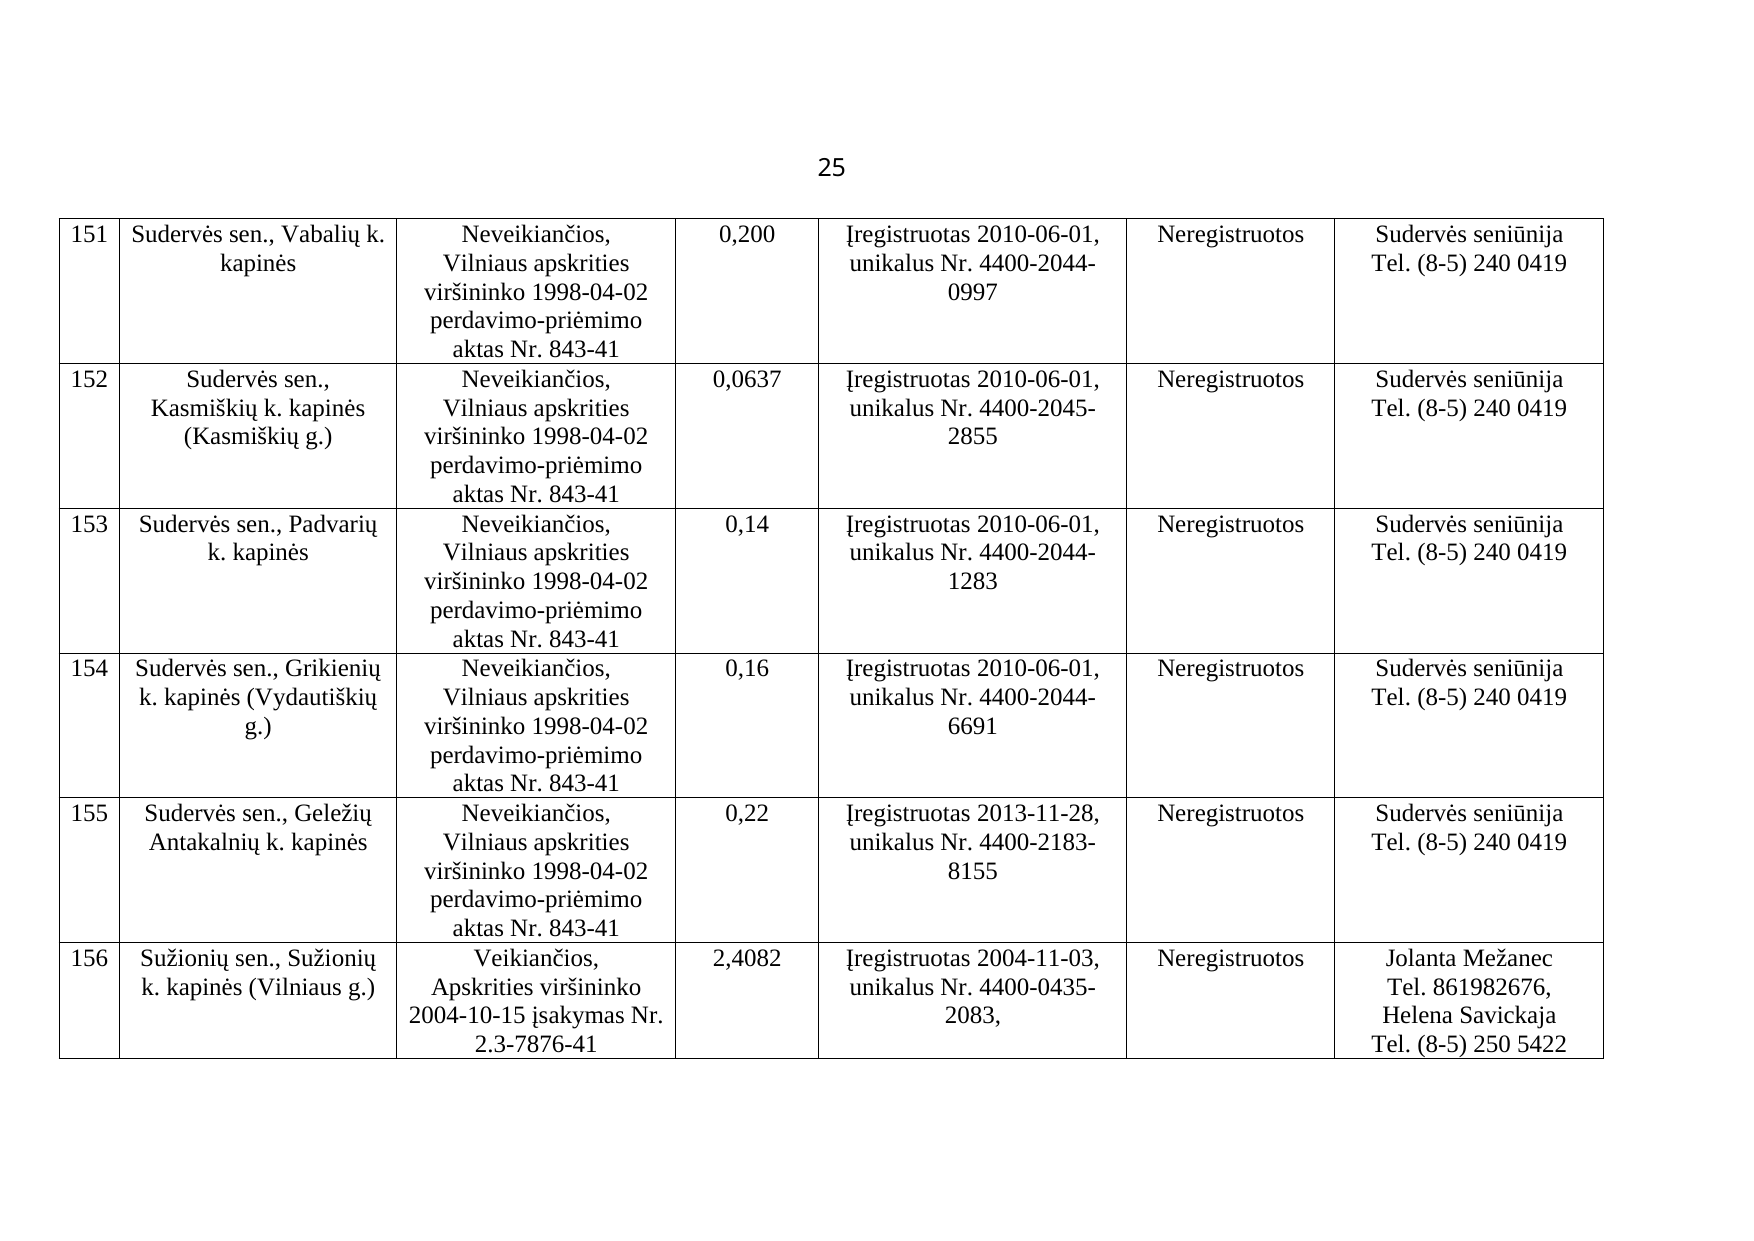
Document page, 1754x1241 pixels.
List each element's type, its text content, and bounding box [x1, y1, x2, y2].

table_cell Veikiančios, Apskrities viršininko 2004-10-15 įsakymas Nr. 2.3-7876-41 [397, 943, 675, 1058]
table_cell Neveikiančios, Vilniaus apskrities viršininko 1998-04-02 perdavimo-priėmimo aktas Nr. 843-41 [397, 364, 675, 508]
table_cell Įregistruotas 2010-06-01, unikalus Nr. 4400-2044-1283 [819, 509, 1126, 652]
table_cell 2,4082 [676, 943, 818, 1058]
table_cell Sudervės sen., Vabalių k. kapinės [120, 219, 396, 363]
table_cell Sudervės sen., Grikienių k. kapinės (Vydautiškių g.) [120, 654, 396, 797]
table_cell 0,0637 [676, 364, 818, 508]
table_cell Neregistruotos [1127, 219, 1334, 363]
table_cell Įregistruotas 2010-06-01, unikalus Nr. 4400-2044-6691 [819, 654, 1126, 797]
table_cell 156 [60, 943, 119, 1058]
table_cell Neveikiančios, Vilniaus apskrities viršininko 1998-04-02 perdavimo-priėmimo aktas Nr. 843-41 [397, 509, 675, 652]
table_cell 0,200 [676, 219, 818, 363]
table_cell 0,16 [676, 654, 818, 797]
table_cell Įregistruotas 2013-11-28, unikalus Nr. 4400-2183-8155 [819, 798, 1126, 942]
table_cell Neregistruotos [1127, 798, 1334, 942]
table_cell 152 [60, 364, 119, 508]
table_cell Sudervės sen., Padvarių k. kapinės [120, 509, 396, 652]
table_cell Sudervės seniūnija Tel. (8-5) 240 0419 [1335, 219, 1603, 363]
table_cell 0,22 [676, 798, 818, 942]
table_cell Neregistruotos [1127, 509, 1334, 652]
table_cell Sudervės seniūnija Tel. (8-5) 240 0419 [1335, 509, 1603, 652]
table_cell Neregistruotos [1127, 654, 1334, 797]
table_cell Neregistruotos [1127, 943, 1334, 1058]
table_cell 151 [60, 219, 119, 363]
table_cell Įregistruotas 2010-06-01, unikalus Nr. 4400-2044-0997 [819, 219, 1126, 363]
table_cell Sudervės sen., Geležių Antakalnių k. kapinės [120, 798, 396, 942]
table_cell Neregistruotos [1127, 364, 1334, 508]
table_cell Sudervės sen., Kasmiškių k. kapinės (Kasmiškių g.) [120, 364, 396, 508]
table_cell 0,14 [676, 509, 818, 652]
table_cell Jolanta Mežanec Tel. 861982676, Helena Savickaja Tel. (8-5) 250 5422 [1335, 943, 1603, 1058]
table_cell Sužionių sen., Sužionių k. kapinės (Vilniaus g.) [120, 943, 396, 1058]
table_cell 153 [60, 509, 119, 652]
table_cell 155 [60, 798, 119, 942]
table_cell Sudervės seniūnija Tel. (8-5) 240 0419 [1335, 798, 1603, 942]
table_cell Neveikiančios, Vilniaus apskrities viršininko 1998-04-02 perdavimo-priėmimo aktas Nr. 843-41 [397, 219, 675, 363]
table_cell Sudervės seniūnija Tel. (8-5) 240 0419 [1335, 654, 1603, 797]
table_cell Įregistruotas 2010-06-01, unikalus Nr. 4400-2045-2855 [819, 364, 1126, 508]
table_cell Sudervės seniūnija Tel. (8-5) 240 0419 [1335, 364, 1603, 508]
table_cell Neveikiančios, Vilniaus apskrities viršininko 1998-04-02 perdavimo-priėmimo aktas Nr. 843-41 [397, 654, 675, 797]
table_cell Neveikiančios, Vilniaus apskrities viršininko 1998-04-02 perdavimo-priėmimo aktas Nr. 843-41 [397, 798, 675, 942]
table_cell Įregistruotas 2004-11-03, unikalus Nr. 4400-0435-2083, [819, 943, 1126, 1058]
table_cell 154 [60, 654, 119, 797]
